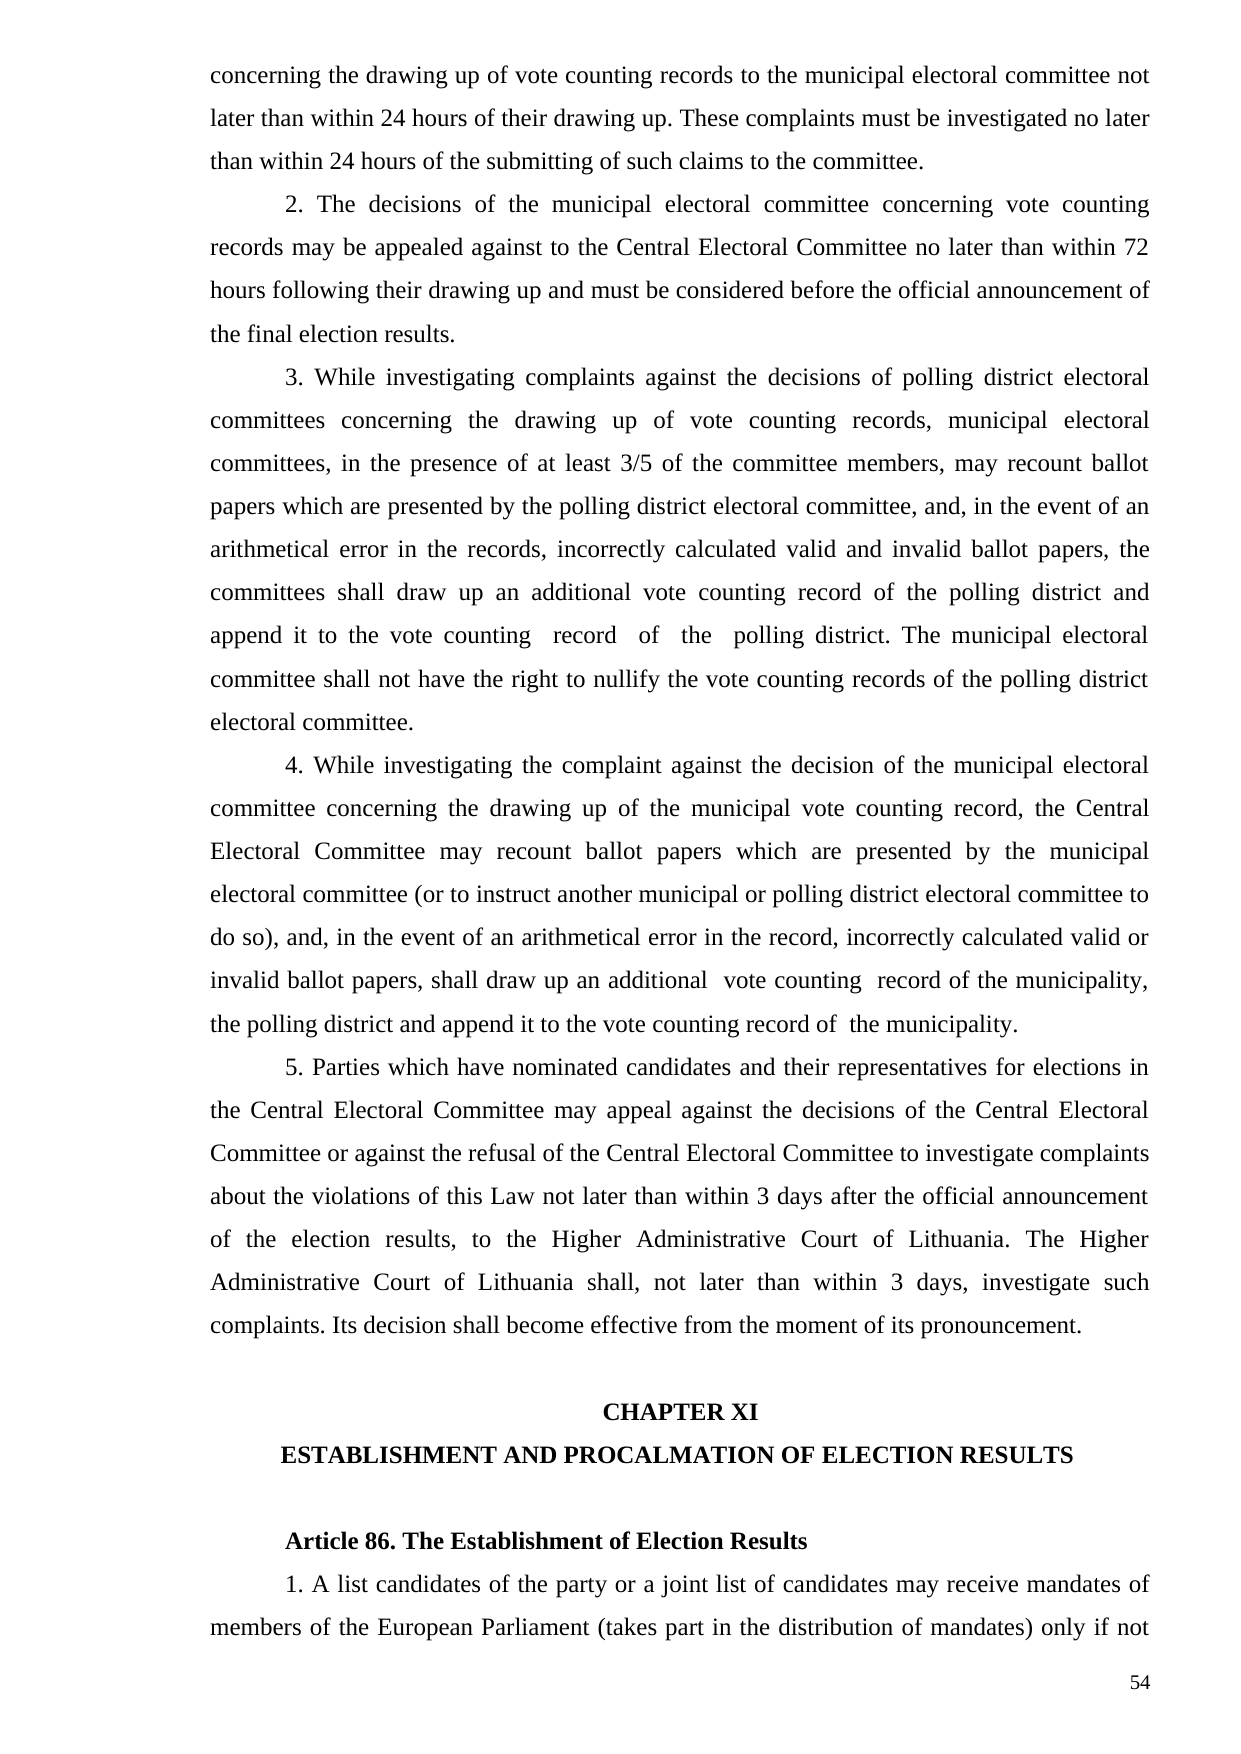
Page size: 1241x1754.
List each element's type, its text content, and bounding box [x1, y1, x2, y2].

text 5. Parties which have nominated candidates and their representatives for elections in the Central Electoral Committee may appeal against the decisions of the Central Electoral Committee or against the refusal of the Central Electoral Committee to investigate complaints about the violations of this Law not later than within 3 days after the official announcement of the election results, to the Higher Administrative Court of Lithuania. The Higher Administrative Court of Lithuania shall, not later than within 3 days, investigate such complaints. Its decision shall become effective from the moment of its pronouncement. [210, 1052, 1151, 1339]
text 2. The decisions of the municipal electoral committee concerning vote counting records may be appealed against to the Central Electoral Committee no later than within 72 hours following their drawing up and must be considered before the official announcement of the final election results. [210, 189, 1151, 347]
text concerning the drawing up of vote counting records to the municipal electoral committee not later than within 24 hours of their drawing up. These complaints must be investigated no later than within 24 hours of the submitting of such claims to the committee. [210, 60, 1151, 175]
text ESTABLISHMENT AND PROCALMATION OF ELECTION RESULTS [210, 1440, 1151, 1469]
text 1. A list candidates of the party or a joint list of candidates may receive mandates of members of the European Parliament (takes part in the distribution of mandates) only if not [210, 1569, 1151, 1641]
text Article 86. The Establishment of Election Results [210, 1526, 1151, 1555]
text 3. While investigating complaints against the decisions of polling district electoral committees concerning the drawing up of vote counting records, municipal electoral committees, in the presence of at least 3/5 of the committee members, may recount ballot papers which are presented by the polling district electoral committee, and, in the event of an arithmetical error in the records, incorrectly calculated valid and invalid ballot papers, the committees shall draw up an additional vote counting record of the polling district and append it to the vote counting record of the polling district. The municipal electoral committee shall not have the right to nullify the vote counting records of the polling district electoral committee. [210, 362, 1151, 736]
text 4. While investigating the complaint against the decision of the municipal electoral committee concerning the drawing up of the municipal vote counting record, the Central Electoral Committee may recount ballot papers which are presented by the municipal electoral committee (or to instruct another municipal or polling district electoral committee to do so), and, in the event of an arithmetical error in the record, incorrectly calculated valid or invalid ballot papers, shall draw up an additional vote counting record of the municipality, the polling district and append it to the vote counting record of the municipality. [210, 750, 1151, 1037]
text CHAPTER XI [210, 1397, 1151, 1426]
